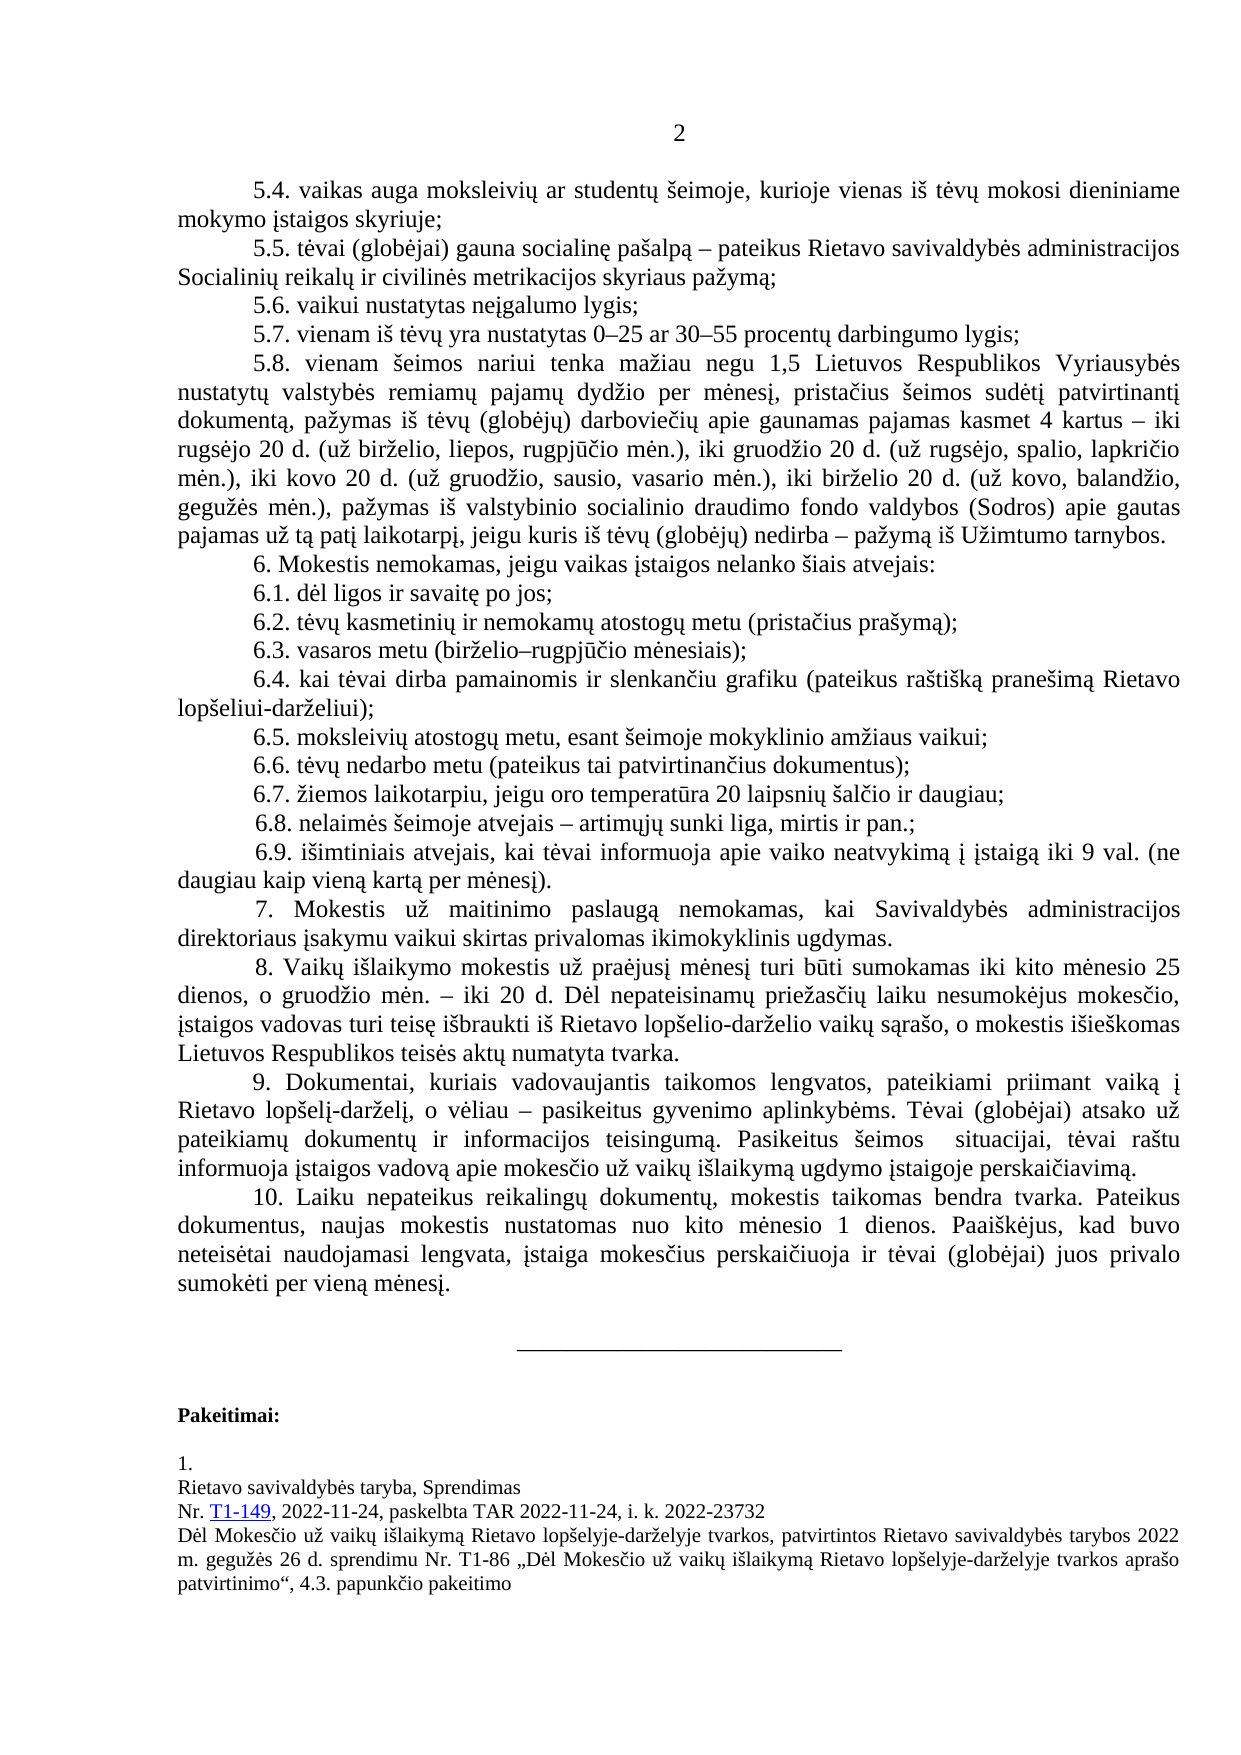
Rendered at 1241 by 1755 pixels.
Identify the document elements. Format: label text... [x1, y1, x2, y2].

text 6. Mokestis nemokamas, jeigu vaikas įstaigos nelanko šiais atvejais: [177, 549, 1181, 578]
text 6.6. tėvų nedarbo metu (pateikus tai patvirtinančius dokumentus); [177, 751, 1181, 779]
text 6.4. kai tėvai dirba pamainomis ir slenkančiu grafiku (pateikus raštišką pranešimą Rietavo lopšeliui-darželiui); [177, 664, 1181, 722]
text 5.7. vienam iš tėvų yra nustatytas 0–25 ar 30–55 procentų darbingumo lygis; [177, 319, 1181, 348]
text 5.4. vaikas auga moksleivių ar studentų šeimoje, kurioje vienas iš tėvų mokosi dieniniame mokymo įstaigos skyriuje; [177, 176, 1181, 233]
text __________________________ [177, 1326, 1181, 1354]
text 6.8. nelaimės šeimoje atvejais – artimųjų sunki liga, mirtis ir pan.; [177, 808, 1181, 837]
text 6.7. žiemos laikotarpiu, jeigu oro temperatūra 20 laipsnių šalčio ir daugiau; [177, 779, 1181, 808]
text Rietavo savivaldybės taryba, Sprendimas [177, 1475, 1181, 1499]
text 6.1. dėl ligos ir savaitę po jos; [177, 578, 1181, 607]
text 6.2. tėvų kasmetinių ir nemokamų atostogų metu (pristačius prašymą); [177, 607, 1181, 636]
text Nr. T1-149, 2022-11-24, paskelbta TAR 2022-11-24, i. k. 2022-23732 [177, 1499, 1181, 1523]
text 5.5. tėvai (globėjai) gauna socialinę pašalpą – pateikus Rietavo savivaldybės administracijos Socialinių reikalų ir civilinės metrikacijos skyriaus pažymą; [177, 233, 1181, 291]
text 6.9. išimtiniais atvejais, kai tėvai informuoja apie vaiko neatvykimą į įstaigą iki 9 val. (ne daugiau kaip vieną kartą per mėnesį). [177, 837, 1181, 894]
text 9. Dokumentai, kuriais vadovaujantis taikomos lengvatos, pateikiami priimant vaiką į Rietavo lopšelį-darželį, o vėliau – pasikeitus gyvenimo aplinkybėms. Tėvai (globėjai) atsako už pateikiamų dokumentų ir informacijos teisingumą. Pasikeitus šeimos situacijai, tėvai raštu informuoja įstaigos vadovą apie mokesčio už vaikų išlaikymą ugdymo įstaigoje perskaičiavimą. [177, 1067, 1181, 1182]
text 1. [177, 1451, 1181, 1475]
text Dėl Mokesčio už vaikų išlaikymą Rietavo lopšelyje-darželyje tvarkos, patvirtintos Rietavo savivaldybės tarybos 2022 m. gegužės 26 d. sprendimu Nr. T1-86 „Dėl Mokesčio už vaikų išlaikymą Rietavo lopšelyje-darželyje tvarkos aprašo patvirtinimo“, 4.3. papunkčio pakeitimo [177, 1523, 1181, 1595]
text 5.8. vienam šeimos nariui tenka mažiau negu 1,5 Lietuvos Respublikos Vyriausybės nustatytų valstybės remiamų pajamų dydžio per mėnesį, pristačius šeimos sudėtį patvirtinantį dokumentą, pažymas iš tėvų (globėjų) darboviečių apie gaunamas pajamas kasmet 4 kartus – iki rugsėjo 20 d. (už birželio, liepos, rugpjūčio mėn.), iki gruodžio 20 d. (už rugsėjo, spalio, lapkričio mėn.), iki kovo 20 d. (už gruodžio, sausio, vasario mėn.), iki birželio 20 d. (už kovo, balandžio, gegužės mėn.), pažymas iš valstybinio socialinio draudimo fondo valdybos (Sodros) apie gautas pajamas už tą patį laikotarpį, jeigu kuris iš tėvų (globėjų) nedirba – pažymą iš Užimtumo tarnybos. [177, 348, 1181, 549]
text 10. Laiku nepateikus reikalingų dokumentų, mokestis taikomas bendra tvarka. Pateikus dokumentus, naujas mokestis nustatomas nuo kito mėnesio 1 dienos. Paaiškėjus, kad buvo neteisėtai naudojamasi lengvata, įstaiga mokesčius perskaičiuoja ir tėvai (globėjai) juos privalo sumokėti per vieną mėnesį. [177, 1182, 1181, 1297]
text Pakeitimai: [177, 1402, 1181, 1427]
text 6.5. moksleivių atostogų metu, esant šeimoje mokyklinio amžiaus vaikui; [177, 722, 1181, 751]
text 6.3. vasaros metu (birželio–rugpjūčio mėnesiais); [177, 636, 1181, 664]
text 5.6. vaikui nustatytas neįgalumo lygis; [177, 291, 1181, 319]
text 7. Mokestis už maitinimo paslaugą nemokamas, kai Savivaldybės administracijos direktoriaus įsakymu vaikui skirtas privalomas ikimokyklinis ugdymas. [177, 894, 1181, 952]
text 8. Vaikų išlaikymo mokestis už praėjusį mėnesį turi būti sumokamas iki kito mėnesio 25 dienos, o gruodžio mėn. – iki 20 d. Dėl nepateisinamų priežasčių laiku nesumokėjus mokesčio, įstaigos vadovas turi teisę išbraukti iš Rietavo lopšelio-darželio vaikų sąrašo, o mokestis išieškomas Lietuvos Respublikos teisės aktų numatyta tvarka. [177, 952, 1181, 1067]
